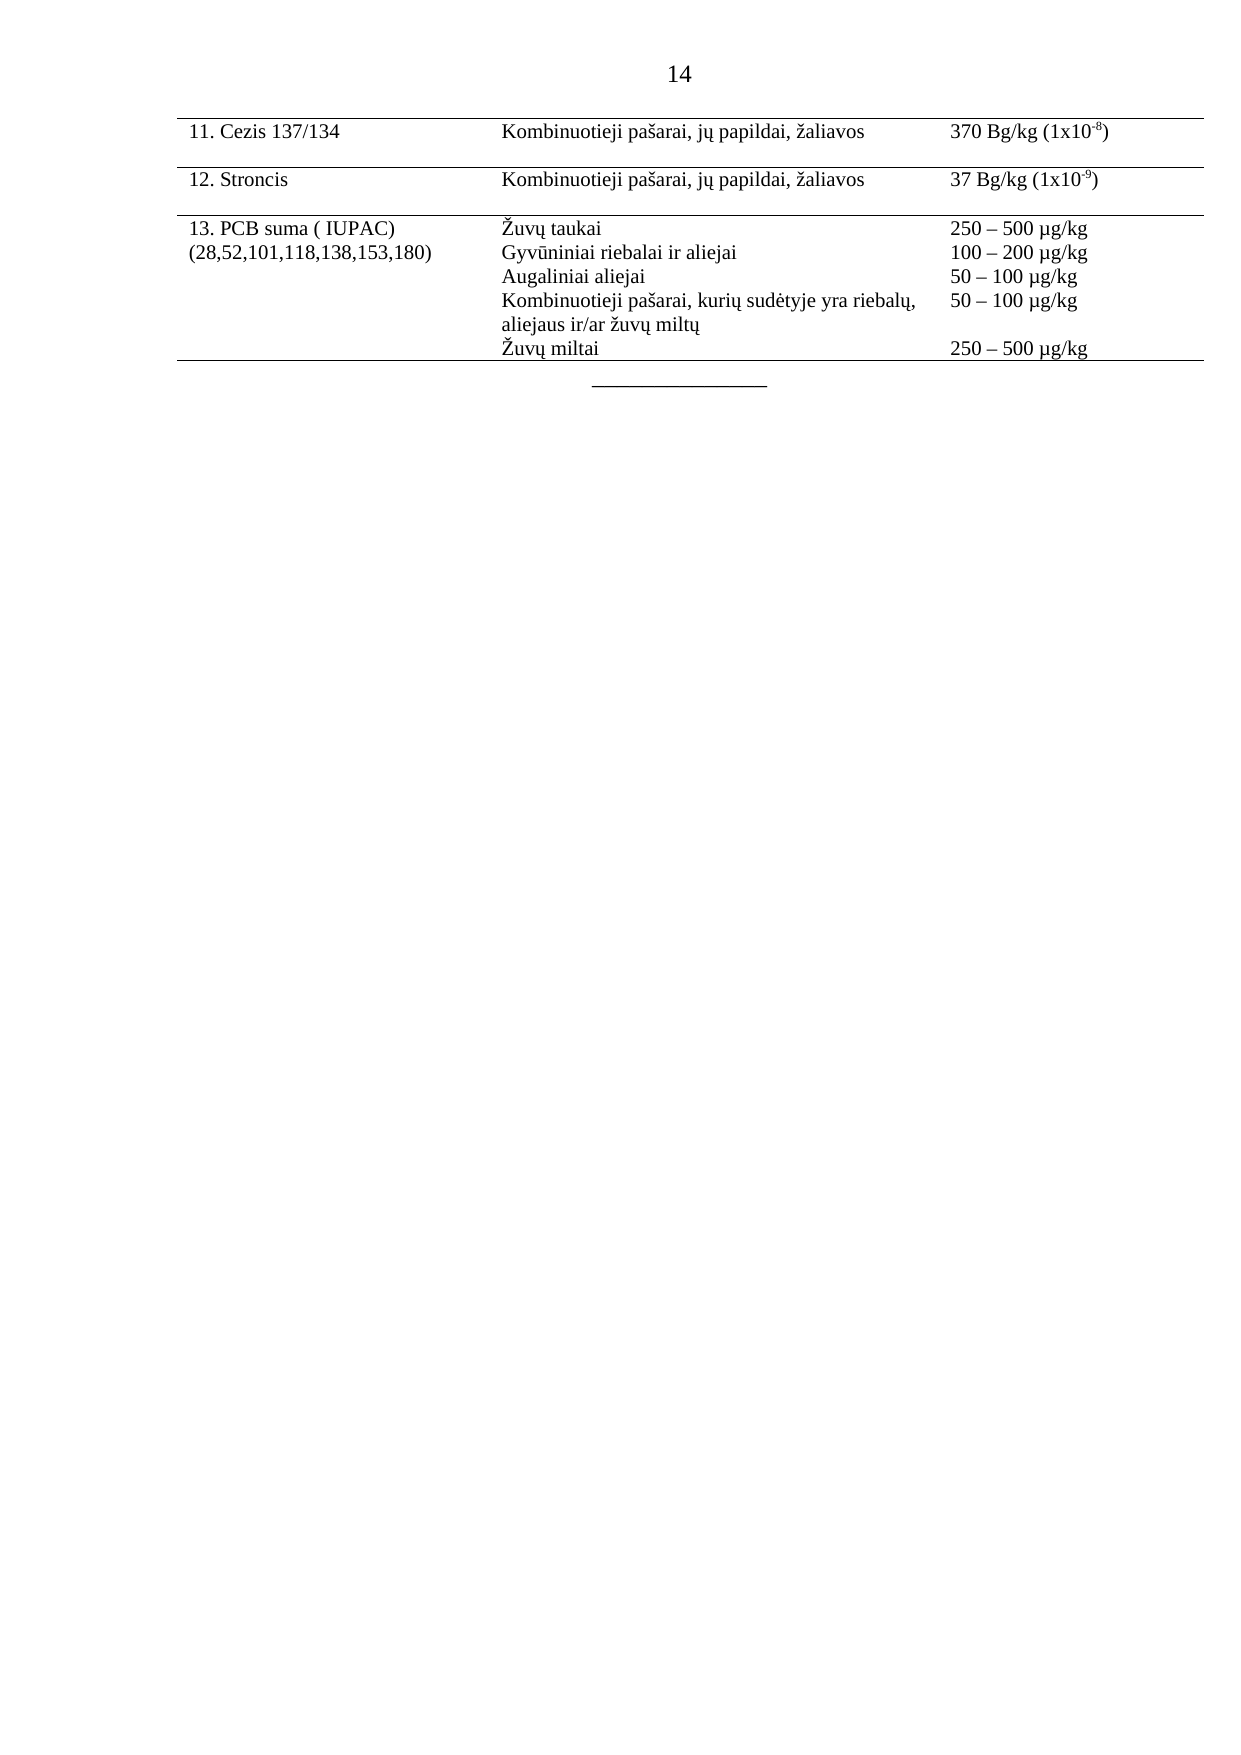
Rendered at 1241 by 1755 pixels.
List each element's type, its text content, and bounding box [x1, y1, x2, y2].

table_cell [177, 191, 490, 215]
table_cell Augaliniai aliejai [490, 264, 939, 288]
table_cell 13. PCB suma ( IUPAC) [177, 216, 490, 240]
table_cell 12. Stroncis [177, 168, 490, 191]
table_cell 250 – 500 µg/kg [939, 216, 1204, 240]
table_cell [939, 191, 1204, 215]
table_cell [177, 288, 490, 312]
table_cell 37 Bg/kg (1x10-9) [939, 168, 1204, 191]
table_cell Kombinuotieji pašarai, jų papildai, žaliavos [490, 119, 939, 143]
table_cell Žuvų taukai [490, 216, 939, 240]
table_cell (28,52,101,118,138,153,180) [177, 240, 490, 264]
table_cell [939, 143, 1204, 167]
text ______________ [177, 361, 1181, 389]
table_cell aliejaus ir/ar žuvų miltų [490, 312, 939, 336]
table_cell [177, 143, 490, 167]
table_cell [177, 336, 490, 360]
table_cell Kombinuotieji pašarai, kurių sudėtyje yra riebalų, [490, 288, 939, 312]
table_cell 50 – 100 µg/kg [939, 288, 1204, 312]
table_cell 250 – 500 µg/kg [939, 336, 1204, 360]
table_cell Žuvų miltai [490, 336, 939, 360]
table_cell [490, 143, 939, 167]
table_cell [939, 312, 1204, 336]
table_cell [177, 264, 490, 288]
table_cell [490, 191, 939, 215]
table_cell 11. Cezis 137/134 [177, 119, 490, 143]
table_cell Gyvūniniai riebalai ir aliejai [490, 240, 939, 264]
table_cell [177, 312, 490, 336]
table_cell 100 – 200 µg/kg [939, 240, 1204, 264]
table_cell 370 Bg/kg (1x10-8) [939, 119, 1204, 143]
table_cell 50 – 100 µg/kg [939, 264, 1204, 288]
table_cell Kombinuotieji pašarai, jų papildai, žaliavos [490, 168, 939, 191]
